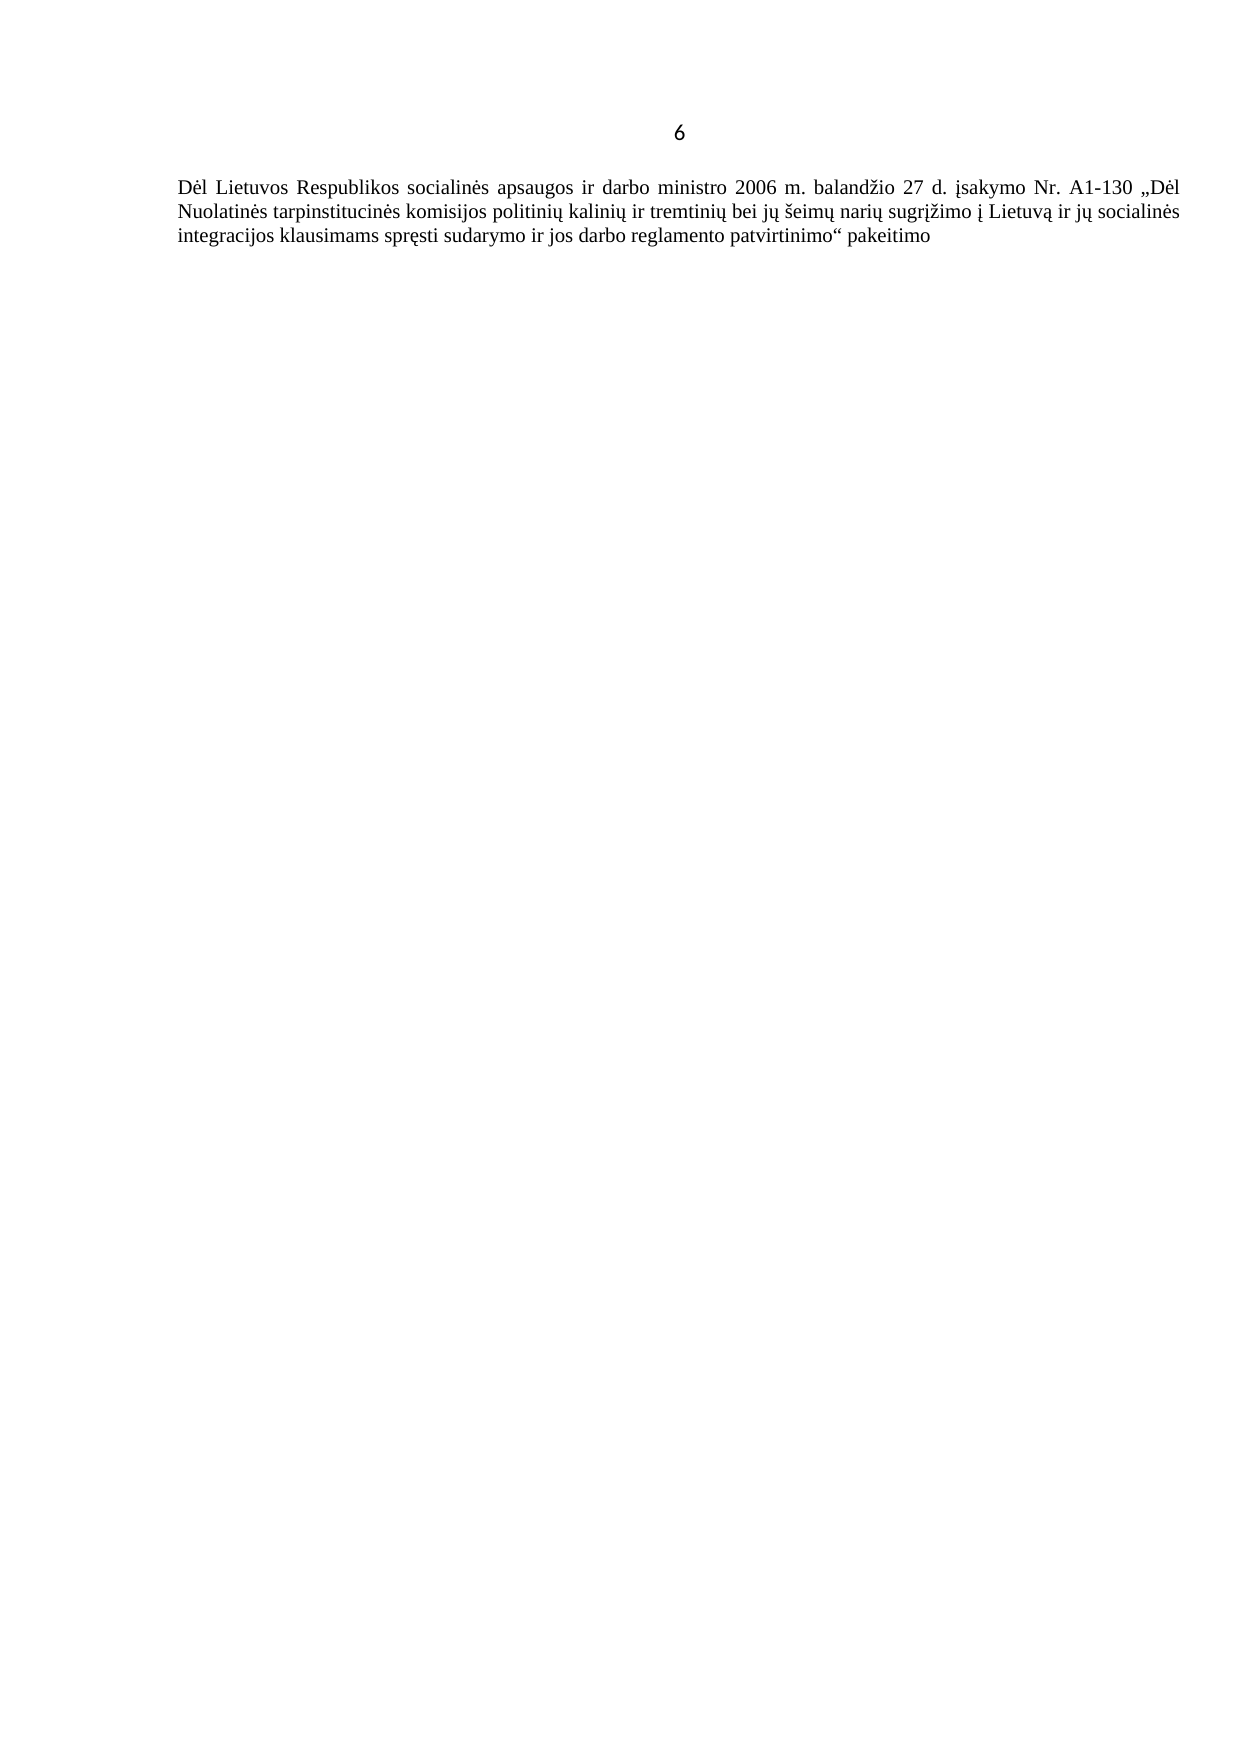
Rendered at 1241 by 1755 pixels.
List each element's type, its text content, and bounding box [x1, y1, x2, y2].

text Dėl Lietuvos Respublikos socialinės apsaugos ir darbo ministro 2006 m. balandžio 27 d. įsakymo Nr. A1-130 „Dėl Nuolatinės tarpinstitucinės komisijos politinių kalinių ir tremtinių bei jų šeimų narių sugrįžimo į Lietuvą ir jų socialinės integracijos klausimams spręsti sudarymo ir jos darbo reglamento patvirtinimo“ pakeitimo [177, 175, 1181, 247]
